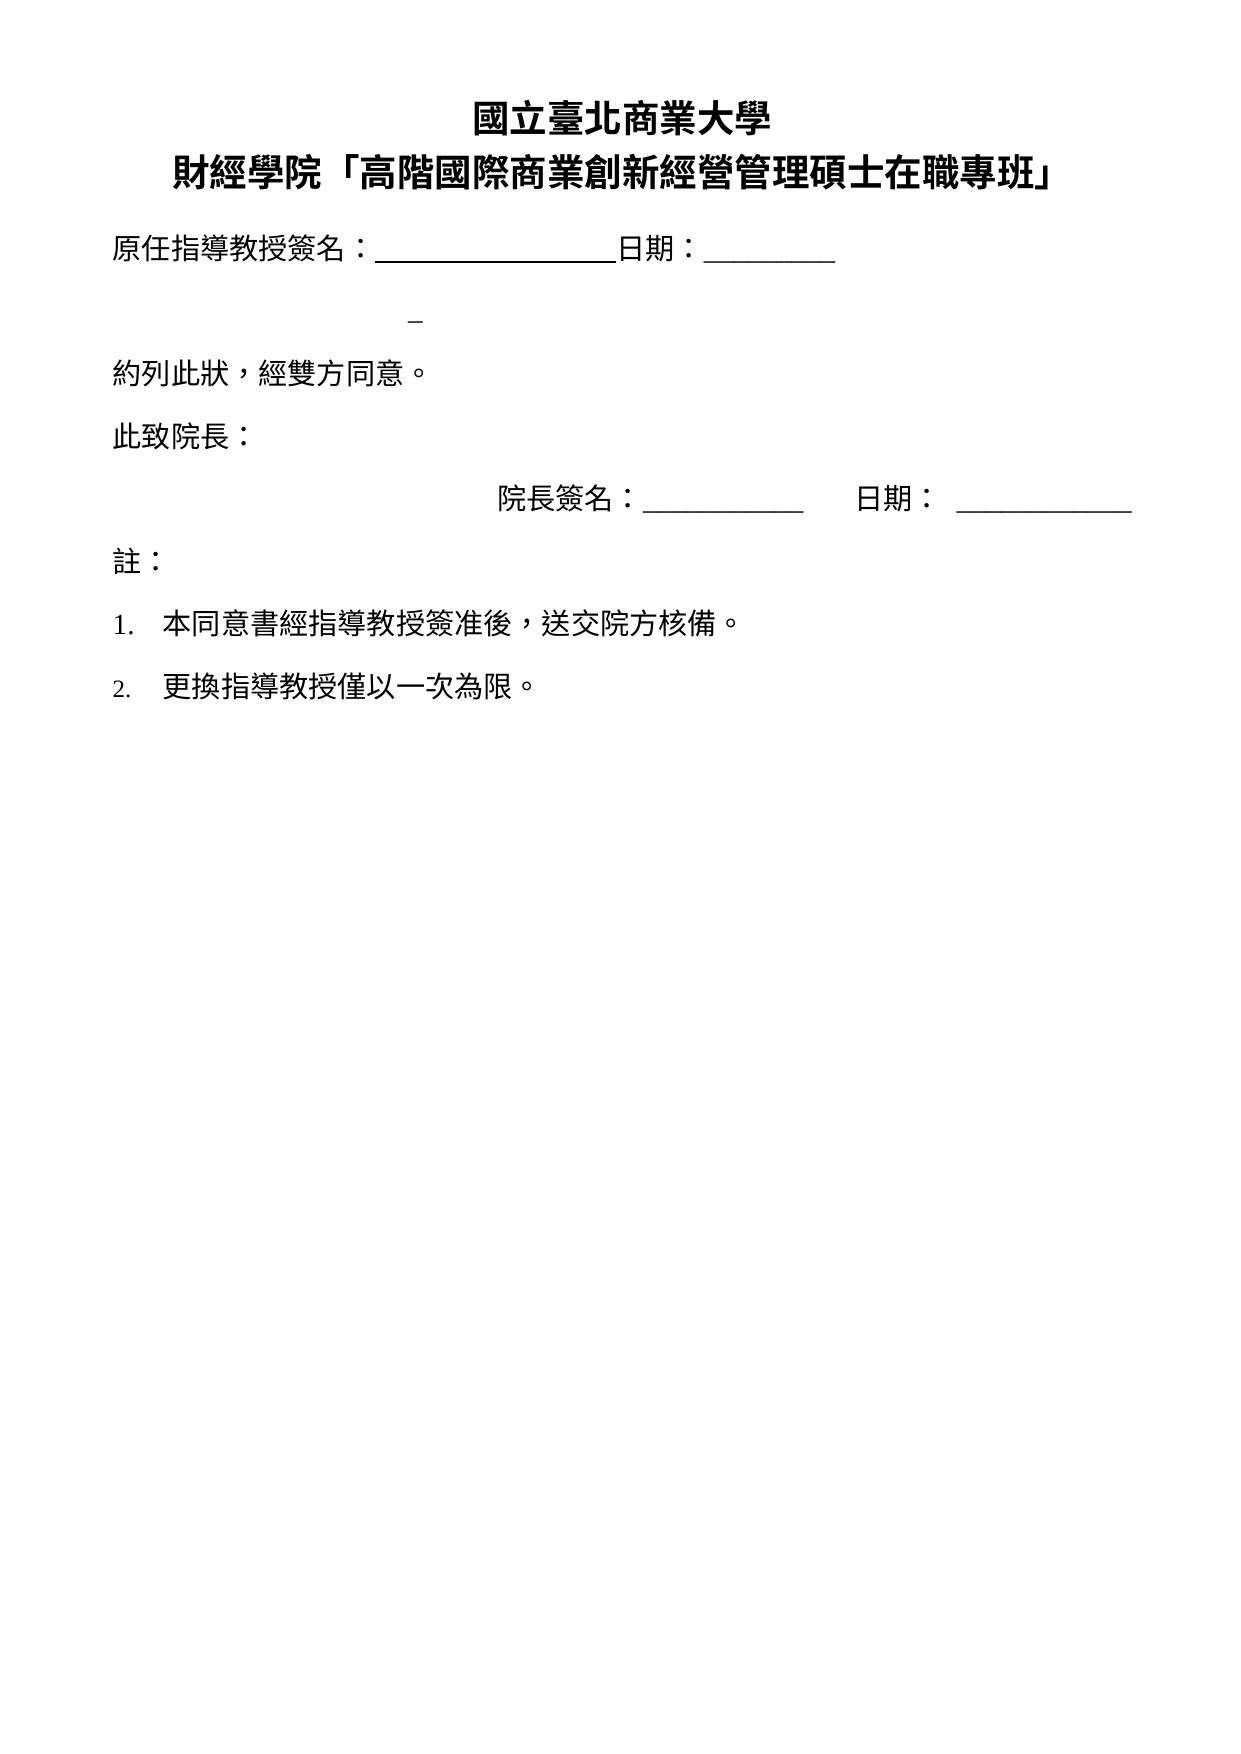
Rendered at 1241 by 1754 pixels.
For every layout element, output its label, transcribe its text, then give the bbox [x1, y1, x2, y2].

text 院長簽名：___________ 日期： ____________ [112, 455, 1131, 518]
text 此致院長： [112, 393, 1128, 455]
text 約列此狀，經雙方同意。 [112, 330, 1128, 393]
text 註： [112, 518, 1128, 580]
list 本同意書經指導教授簽准後，送交院方核備。 [112, 580, 1128, 643]
list 更換指導教授僅以一次為限。 [112, 643, 1128, 705]
text 原任指導教授簽名： 日期：__________ [112, 205, 836, 330]
